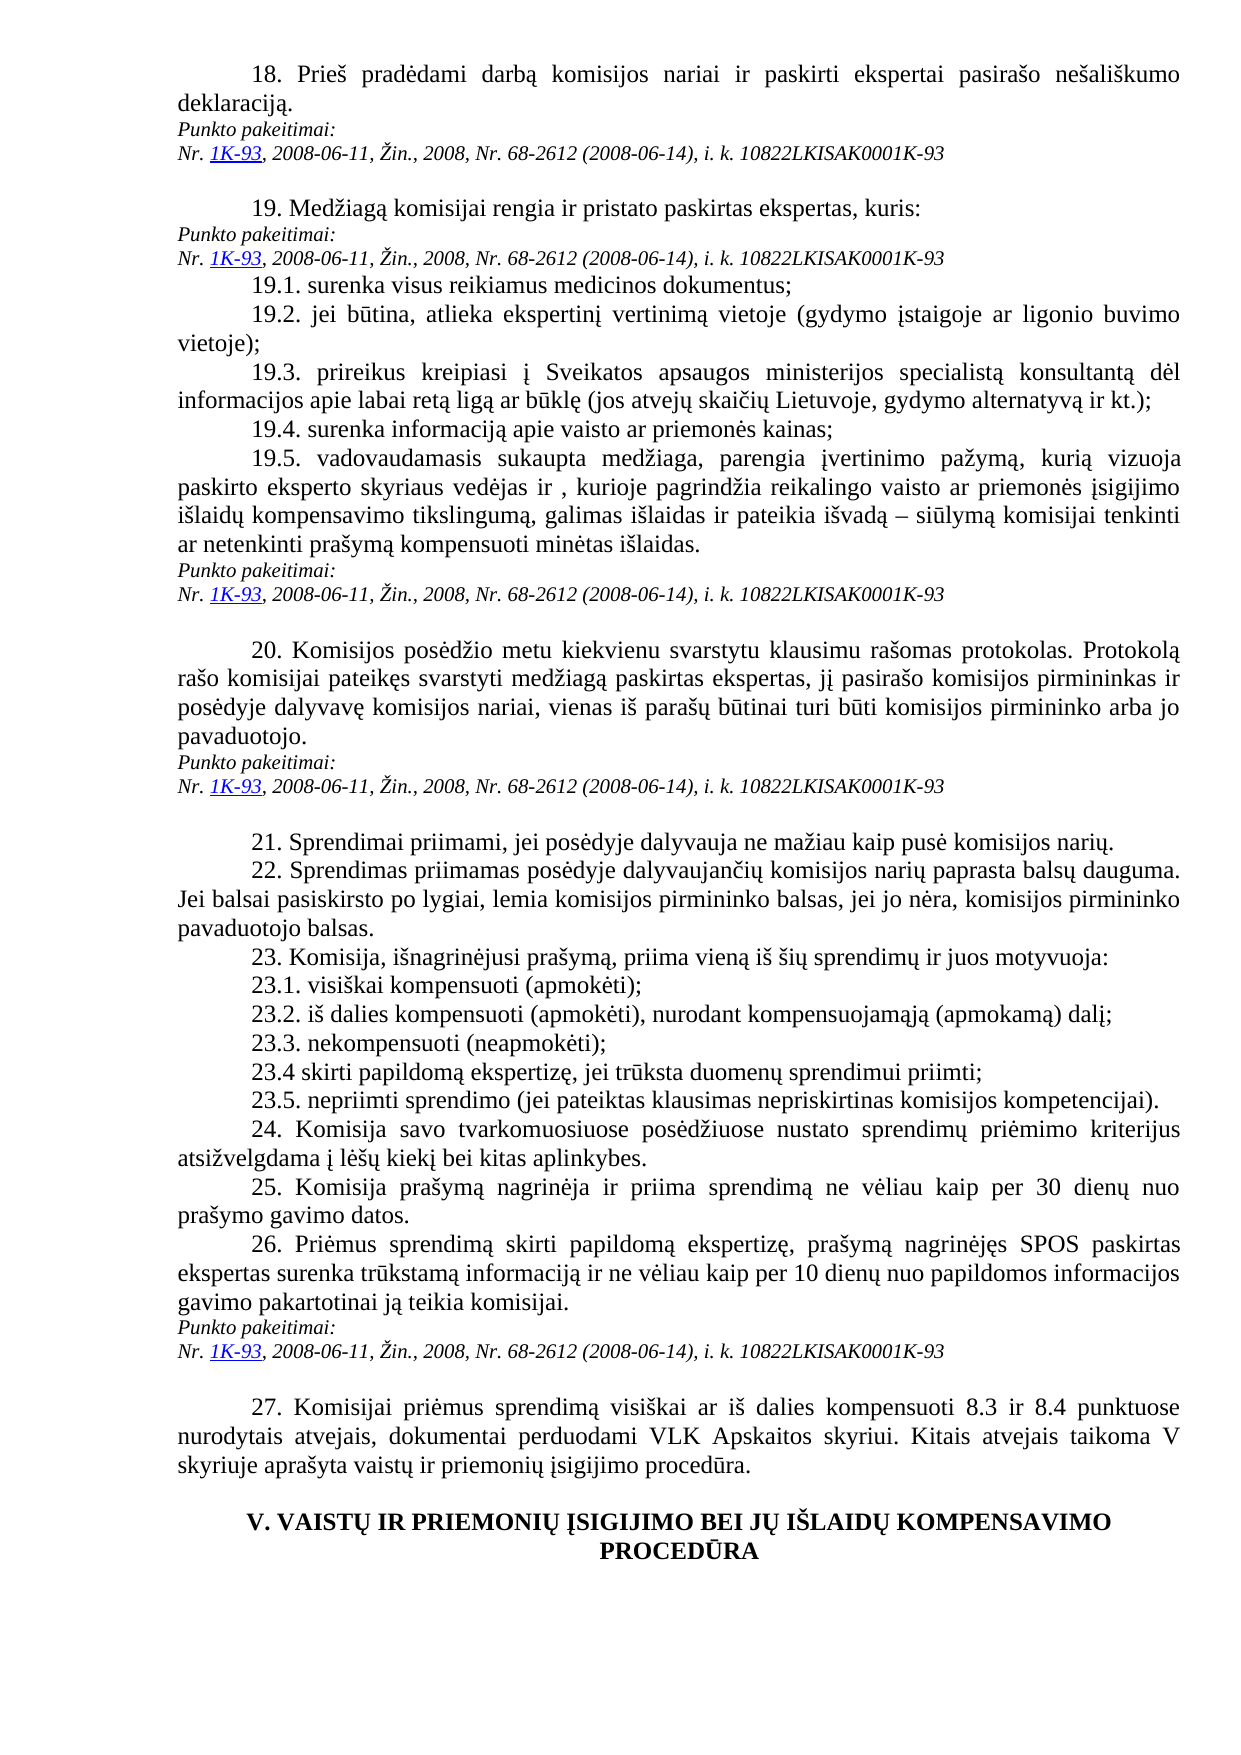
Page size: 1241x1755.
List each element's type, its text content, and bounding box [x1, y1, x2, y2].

text 26. Priėmus sprendimą skirti papildomą ekspertizę, prašymą nagrinėjęs SPOS paskirtas ekspertas surenka trūkstamą informaciją ir ne vėliau kaip per 10 dienų nuo papildomos informacijos gavimo pakartotinai ją teikia komisijai. [177, 1229, 1181, 1315]
text 23. Komisija, išnagrinėjusi prašymą, priima vieną iš šių sprendimų ir juos motyvuoja: [177, 942, 1181, 970]
text Nr. 1K-93, 2008-06-11, Žin., 2008, Nr. 68-2612 (2008-06-14), i. k. 10822LKISAK0001K-93 [177, 141, 1181, 165]
text 19.1. surenka visus reikiamus medicinos dokumentus; [177, 270, 1181, 299]
text 23.4 skirti papildomą ekspertizę, jei trūksta duomenų sprendimui priimti; [177, 1057, 1181, 1085]
text 22. Sprendimas priimamas posėdyje dalyvaujančių komisijos narių paprasta balsų dauguma. Jei balsai pasiskirsto po lygiai, lemia komisijos pirmininko balsas, jei jo nėra, komisijos pirmininko pavaduotojo balsas. [177, 855, 1181, 942]
text Punkto pakeitimai: [177, 558, 1181, 582]
text Nr. 1K-93, 2008-06-11, Žin., 2008, Nr. 68-2612 (2008-06-14), i. k. 10822LKISAK0001K-93 [177, 774, 1181, 798]
text Punkto pakeitimai: [177, 1315, 1181, 1339]
text 21. Sprendimai priimami, jei posėdyje dalyvauja ne mažiau kaip pusė komisijos narių. [177, 827, 1181, 855]
text 19.3. prireikus kreipiasi į Sveikatos apsaugos ministerijos specialistą konsultantą dėl informacijos apie labai retą ligą ar būklę (jos atvejų skaičių Lietuvoje, gydymo alternatyvą ir kt.); [177, 357, 1181, 414]
text 24. Komisija savo tvarkomuosiuose posėdžiuose nustato sprendimų priėmimo kriterijus atsižvelgdama į lėšų kiekį bei kitas aplinkybes. [177, 1114, 1181, 1172]
text 23.2. iš dalies kompensuoti (apmokėti), nurodant kompensuojamąją (apmokamą) dalį; [177, 999, 1181, 1028]
text 20. Komisijos posėdžio metu kiekvienu svarstytu klausimu rašomas protokolas. Protokolą rašo komisijai pateikęs svarstyti medžiagą paskirtas ekspertas, jį pasirašo komisijos pirmininkas ir posėdyje dalyvavę komisijos nariai, vienas iš parašų būtinai turi būti komisijos pirmininko arba jo pavaduotojo. [177, 635, 1181, 750]
text Punkto pakeitimai: [177, 222, 1181, 246]
text Nr. 1K-93, 2008-06-11, Žin., 2008, Nr. 68-2612 (2008-06-14), i. k. 10822LKISAK0001K-93 [177, 582, 1181, 606]
text 19.5. vadovaudamasis sukaupta medžiaga, parengia įvertinimo pažymą, kurią vizuoja paskirto eksperto skyriaus vedėjas ir , kurioje pagrindžia reikalingo vaisto ar priemonės įsigijimo išlaidų kompensavimo tikslingumą, galimas išlaidas ir pateikia išvadą – siūlymą komisijai tenkinti ar netenkinti prašymą kompensuoti minėtas išlaidas. [177, 443, 1181, 558]
text V. VAISTŲ IR PRIEMONIŲ ĮSIGIJIMO BEI JŲ IŠLAIDŲ KOMPENSAVIMO PROCEDŪRA [177, 1507, 1181, 1565]
text 23.3. nekompensuoti (neapmokėti); [177, 1028, 1181, 1057]
text 19.2. jei būtina, atlieka ekspertinį vertinimą vietoje (gydymo įstaigoje ar ligonio buvimo vietoje); [177, 299, 1181, 357]
text 19. Medžiagą komisijai rengia ir pristato paskirtas ekspertas, kuris: [177, 193, 1181, 222]
text Punkto pakeitimai: [177, 117, 1181, 141]
text Punkto pakeitimai: [177, 750, 1181, 774]
text Nr. 1K-93, 2008-06-11, Žin., 2008, Nr. 68-2612 (2008-06-14), i. k. 10822LKISAK0001K-93 [177, 1339, 1181, 1363]
text 27. Komisijai priėmus sprendimą visiškai ar iš dalies kompensuoti 8.3 ir 8.4 punktuose nurodytais atvejais, dokumentai perduodami VLK Apskaitos skyriui. Kitais atvejais taikoma V skyriuje aprašyta vaistų ir priemonių įsigijimo procedūra. [177, 1392, 1181, 1478]
text 19.4. surenka informaciją apie vaisto ar priemonės kainas; [177, 414, 1181, 443]
text Nr. 1K-93, 2008-06-11, Žin., 2008, Nr. 68-2612 (2008-06-14), i. k. 10822LKISAK0001K-93 [177, 246, 1181, 270]
text 23.5. nepriimti sprendimo (jei pateiktas klausimas nepriskirtinas komisijos kompetencijai). [177, 1085, 1181, 1114]
text 25. Komisija prašymą nagrinėja ir priima sprendimą ne vėliau kaip per 30 dienų nuo prašymo gavimo datos. [177, 1172, 1181, 1229]
text 23.1. visiškai kompensuoti (apmokėti); [177, 970, 1181, 999]
text 18. Prieš pradėdami darbą komisijos nariai ir paskirti ekspertai pasirašo nešališkumo deklaraciją. [177, 59, 1181, 117]
